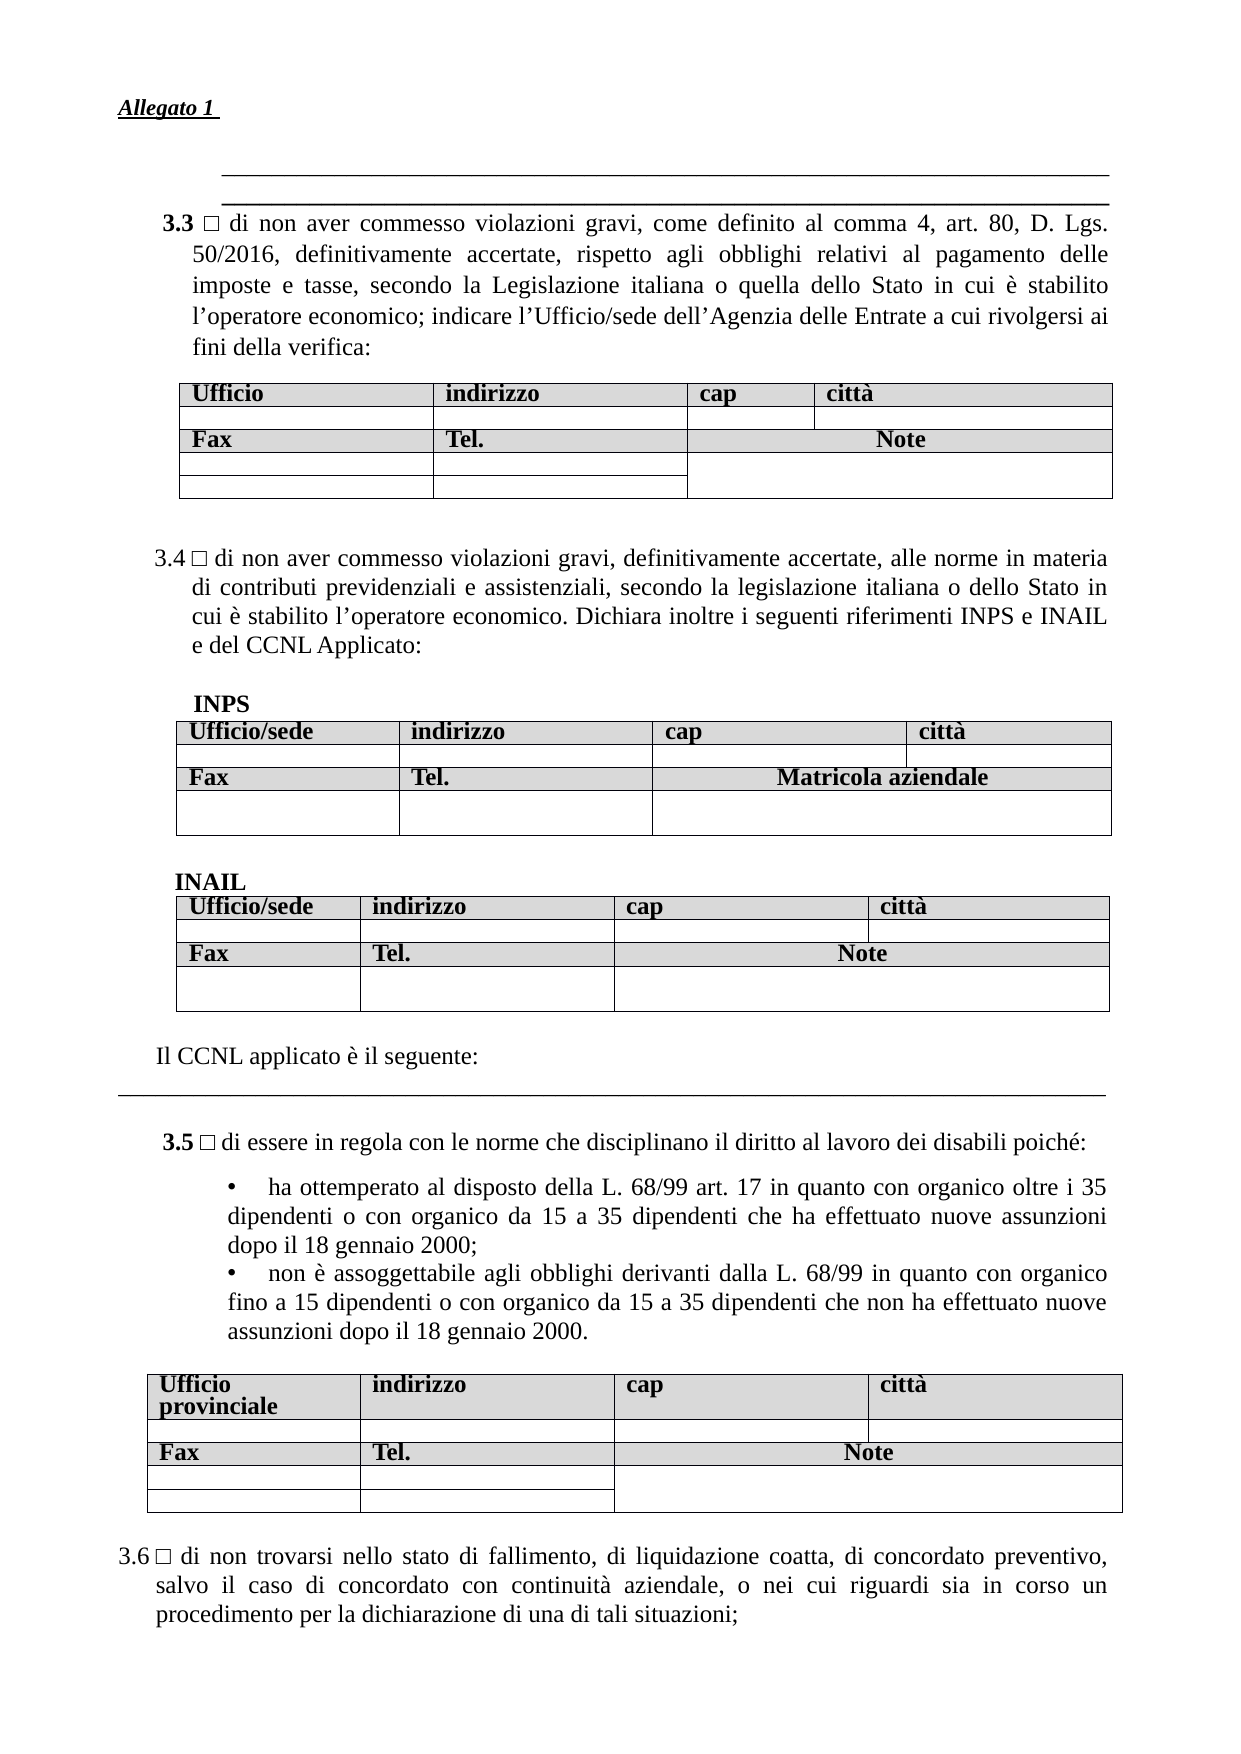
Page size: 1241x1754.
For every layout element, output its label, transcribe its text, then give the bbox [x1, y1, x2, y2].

table_header indirizzo [434, 384, 687, 406]
table_cell [400, 745, 652, 767]
table_cell Matricola aziendale [653, 768, 1111, 790]
table_header Ufficio/sede [177, 897, 360, 919]
table_cell [400, 791, 652, 835]
table_cell [177, 745, 399, 767]
table_header Ufficio [180, 384, 433, 406]
table_cell [615, 1420, 868, 1442]
table_header città [907, 722, 1111, 744]
table_cell Tel. [361, 943, 614, 966]
list □ di non aver commesso violazioni gravi, definitivamente accertate, alle norme in materia di contributi previdenziali e assistenziali, secondo la legislazione italiana o dello Stato in cui è stabilito l’operatore economico. Dichiara inoltre i seguenti riferimenti INPS e INAIL e del CCNL Applicato: [154, 543, 1109, 658]
table_header cap [615, 897, 868, 919]
table_cell [615, 1466, 1122, 1512]
table_cell [180, 476, 433, 498]
table_cell Note [688, 430, 1112, 452]
table_cell [688, 407, 814, 429]
table_cell [148, 1420, 360, 1442]
table_cell [148, 1490, 360, 1512]
table_cell [653, 745, 906, 767]
text 3.3 □ di non aver commesso violazioni gravi, come definito al comma 4, art. 80, D. Lgs. 50/2016, definitivamente accertate, rispetto agli obblighi relativi al pagamento delle imposte e tasse, secondo la Legislazione italiana o quella dello Stato in cui è stabilito l’operatore economico; indicare l’Ufficio/sede dell’Agenzia delle Entrate a cui rivolgersi ai fini della verifica: [162, 208, 1109, 361]
table_header cap [653, 722, 906, 744]
text _______________________________________________________________________ [162, 179, 1112, 208]
table_cell Tel. [361, 1443, 614, 1465]
text Il CCNL applicato è il seguente: _______________________________________________________________________________ [118, 1041, 1109, 1098]
table_header indirizzo [400, 722, 652, 744]
table_cell [434, 453, 687, 475]
text INPS [118, 689, 1109, 718]
list □ di non trovarsi nello stato di fallimento, di liquidazione coatta, di concordato preventivo, salvo il caso di concordato con continuità aziendale, o nei cui riguardi sia in corso un procedimento per la dichiarazione di una di tali situazioni; [118, 1541, 1109, 1628]
table_header indirizzo [361, 1375, 614, 1419]
table_header città [815, 384, 1112, 406]
list non è assoggettabile agli obblighi derivanti dalla L. 68/99 in quanto con organico fino a 15 dipendenti o con organico da 15 a 35 dipendenti che non ha effettuato nuove assunzioni dopo il 18 gennaio 2000. [227, 1258, 1109, 1345]
table_cell [869, 1420, 1122, 1442]
table_cell Note [615, 943, 1109, 966]
table_cell Fax [148, 1443, 360, 1465]
table_cell [361, 1420, 614, 1442]
table_cell [177, 920, 360, 942]
table_cell [177, 791, 399, 835]
table_cell [869, 920, 1109, 942]
table_cell [615, 920, 868, 942]
table_cell [180, 453, 433, 475]
table_cell Tel. [400, 768, 652, 790]
table_header Ufficio/sede [177, 722, 399, 744]
text INAIL [118, 867, 1109, 896]
table_cell [361, 920, 614, 942]
table_header Ufficio provinciale [148, 1375, 360, 1419]
table_cell [653, 791, 1111, 835]
table_cell [815, 407, 1112, 429]
table_header indirizzo [361, 897, 614, 919]
table_cell [148, 1466, 360, 1488]
table_header cap [615, 1375, 868, 1419]
list ha ottemperato al disposto della L. 68/99 art. 17 in quanto con organico oltre i 35 dipendenti o con organico da 15 a 35 dipendenti che ha effettuato nuove assunzioni dopo il 18 gennaio 2000; [227, 1172, 1109, 1258]
table_cell [361, 967, 614, 1011]
table_cell Fax [180, 430, 433, 452]
table_cell [434, 407, 687, 429]
table_cell [180, 407, 433, 429]
table_cell [361, 1490, 614, 1512]
table_cell [615, 967, 1109, 1011]
table_header città [869, 1375, 1122, 1419]
table_cell [361, 1466, 614, 1488]
table_header città [869, 897, 1109, 919]
table_cell Fax [177, 943, 360, 966]
text _______________________________________________________________________ [162, 150, 1112, 179]
table_cell [434, 476, 687, 498]
table_cell Tel. [434, 430, 687, 452]
table_cell Fax [177, 768, 399, 790]
table_header cap [688, 384, 814, 406]
table_cell [907, 745, 1111, 767]
table_cell Note [615, 1443, 1122, 1465]
text 3.5 □ di essere in regola con le norme che disciplinano il diritto al lavoro dei disabili poiché: [118, 1127, 1109, 1156]
table_cell [177, 967, 360, 1011]
table_cell [688, 453, 1112, 498]
